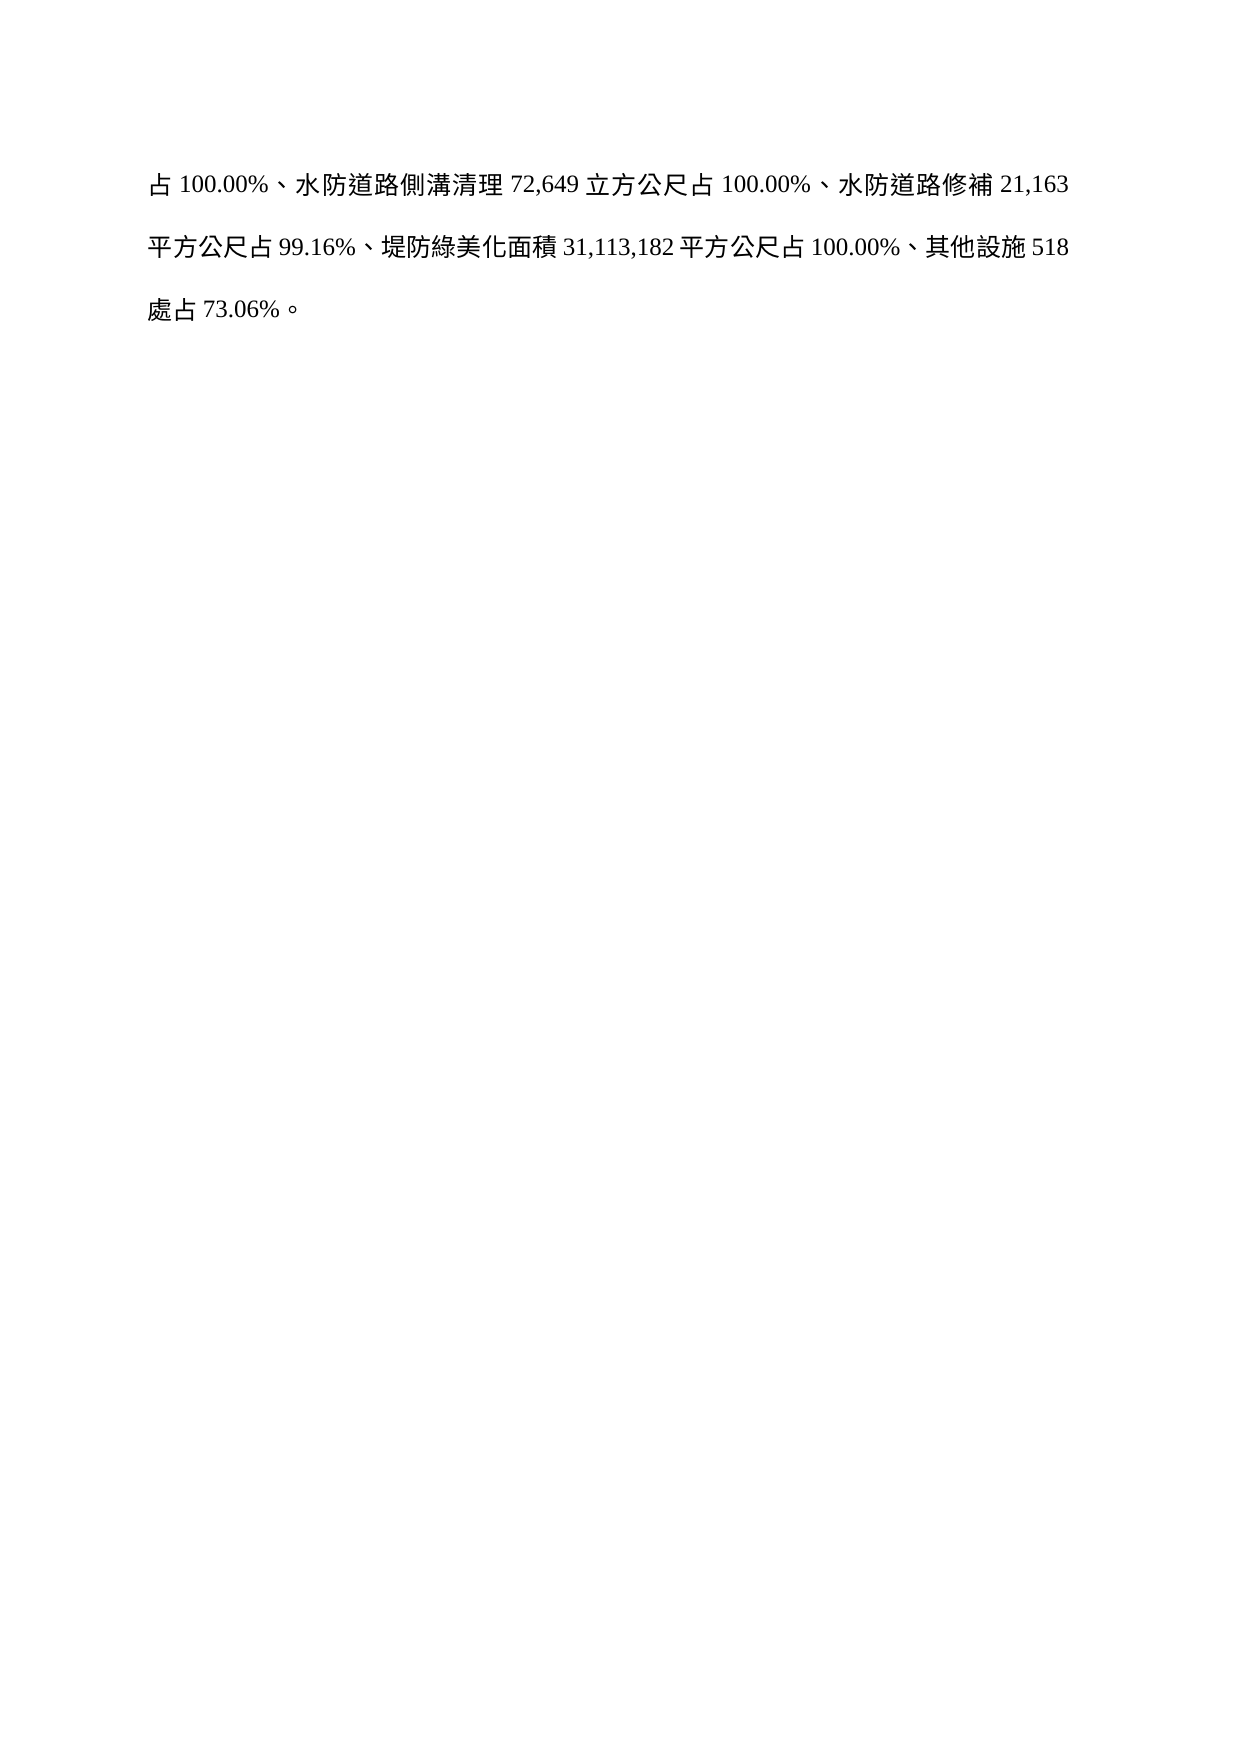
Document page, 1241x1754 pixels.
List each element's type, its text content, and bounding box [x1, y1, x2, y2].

text 民國110年度構造物維護管理完成之河川防洪工程，計有堤防552,762公尺、護岸40,544公尺、水門476座、水防道路側溝清理72,649立方公尺、水防道路修補21,342平方公尺、堤防綠美化面積31,113,182平方公尺、其他設施709處。其中屬中央管河川者，堤防552,762公尺占100.00%、護岸27,856公尺占68.71%、水門476座占100.00%、水防道路側溝清理72,649立方公尺占100.00%、水防道路修補21,163平方公尺占99.16%、堤防綠美化面積31,113,182平方公尺占100.00%、其他設施518處占73.06%。 [148, 142, 1069, 329]
